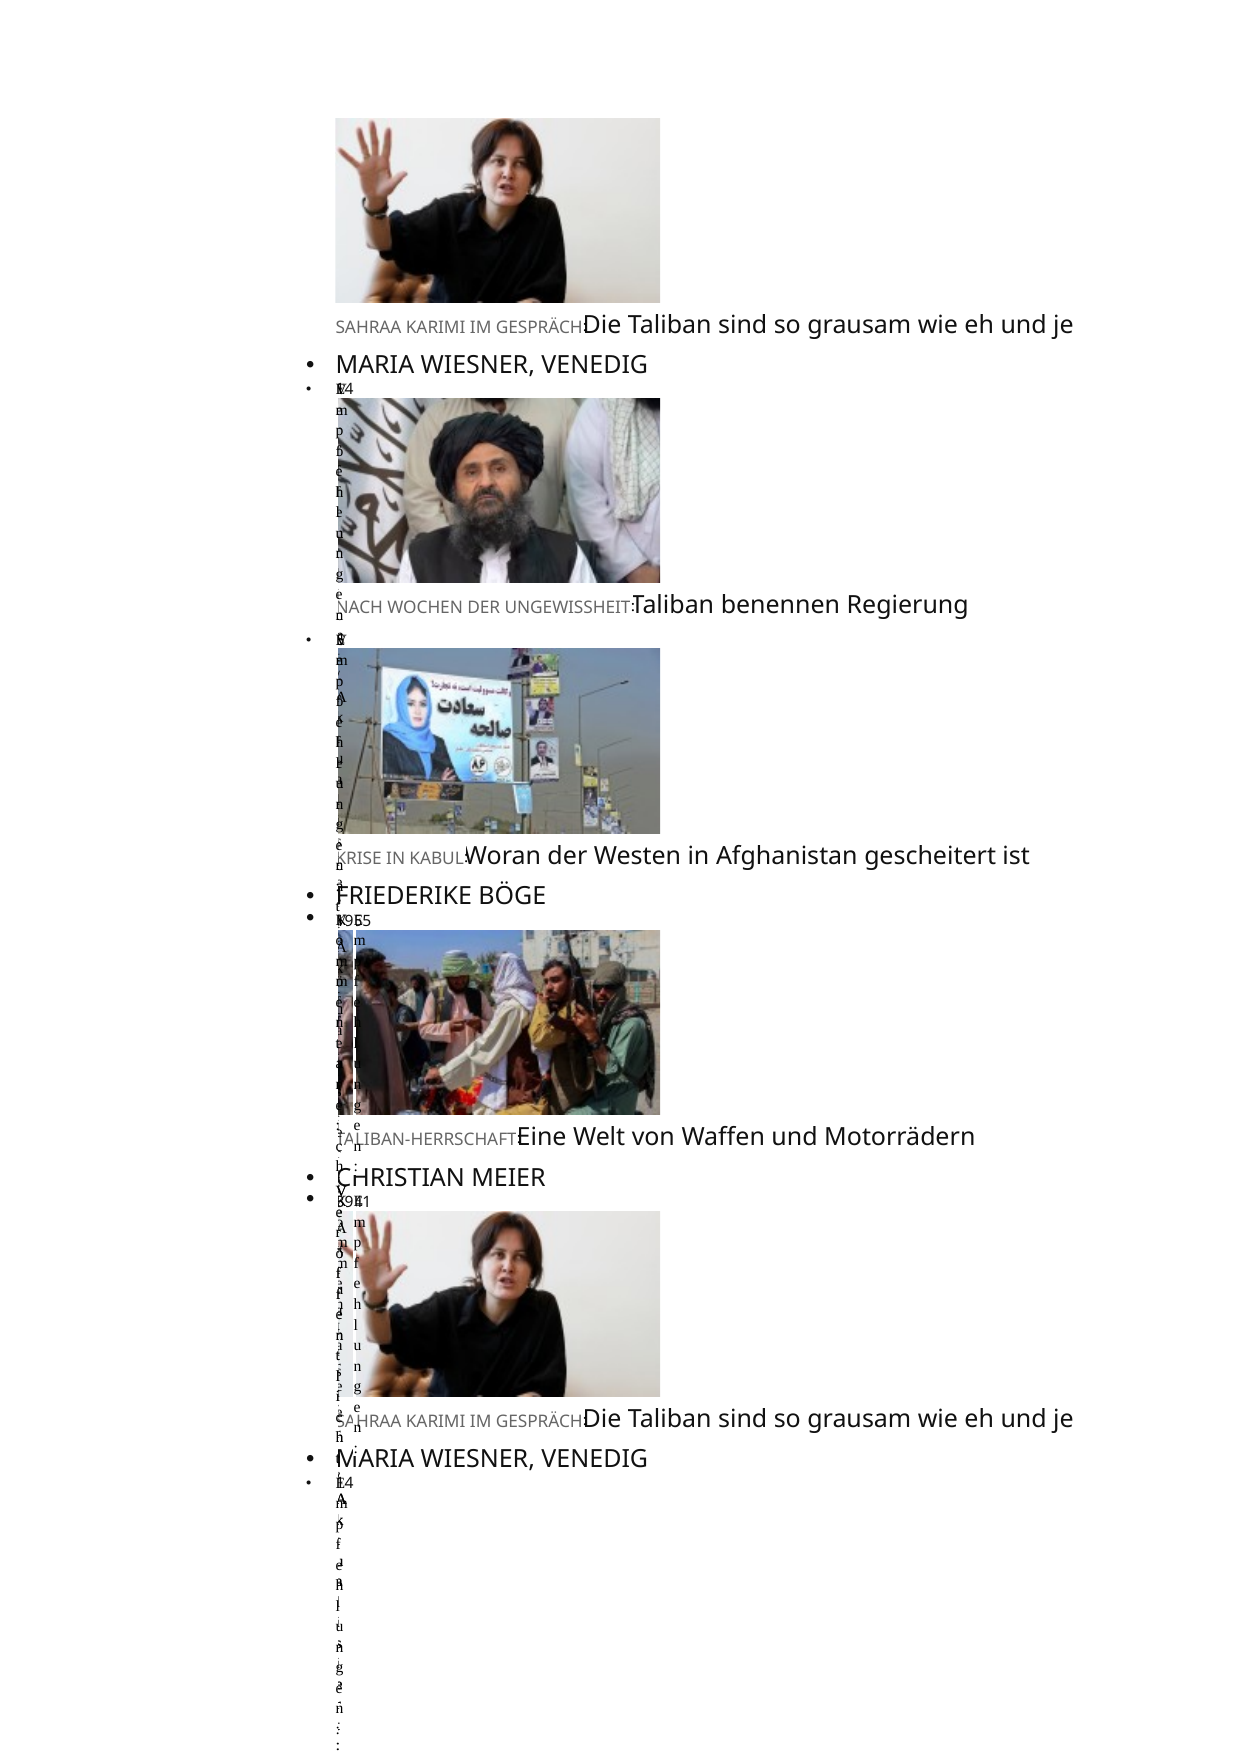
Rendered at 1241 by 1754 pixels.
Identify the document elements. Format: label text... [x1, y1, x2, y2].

list CHRISTIAN MEIER [338, 1163, 1122, 1192]
list MARIA WIESNER, VENEDIG [338, 1444, 1122, 1474]
text TALIBAN-HERRSCHAFTEine Welt von Waffen und Motorrädern [356, 1119, 1122, 1153]
list 14 [338, 1474, 1122, 1492]
list 3941 [356, 1192, 1122, 1212]
text SAHRAA KARIMI IM GESPRÄCHDie Taliban sind so grausam wie eh und je [356, 1401, 1122, 1434]
picture [335, 118, 661, 303]
list 1955 [356, 911, 1122, 930]
list 3941 [338, 1192, 353, 1211]
list 6 [338, 631, 1122, 649]
picture [338, 398, 661, 583]
text NACH WOCHEN DER UNGEWISSHEITTaliban benennen Regierung [338, 587, 1122, 621]
picture [356, 930, 661, 1115]
picture [356, 1211, 661, 1397]
picture [338, 648, 661, 834]
text SAHRAA KARIMI IM GESPRÄCHDie Taliban sind so grausam wie eh und je [335, 307, 1122, 341]
picture [338, 930, 353, 1115]
list 1955 [338, 911, 353, 930]
list MARIA WIESNER, VENEDIG [335, 350, 1122, 380]
picture [338, 1211, 353, 1397]
list 14 [338, 380, 1122, 398]
text KRISE IN KABULWoran der Westen in Afghanistan gescheitert ist [338, 838, 1122, 872]
list FRIEDERIKE BÖGE [338, 881, 1122, 911]
